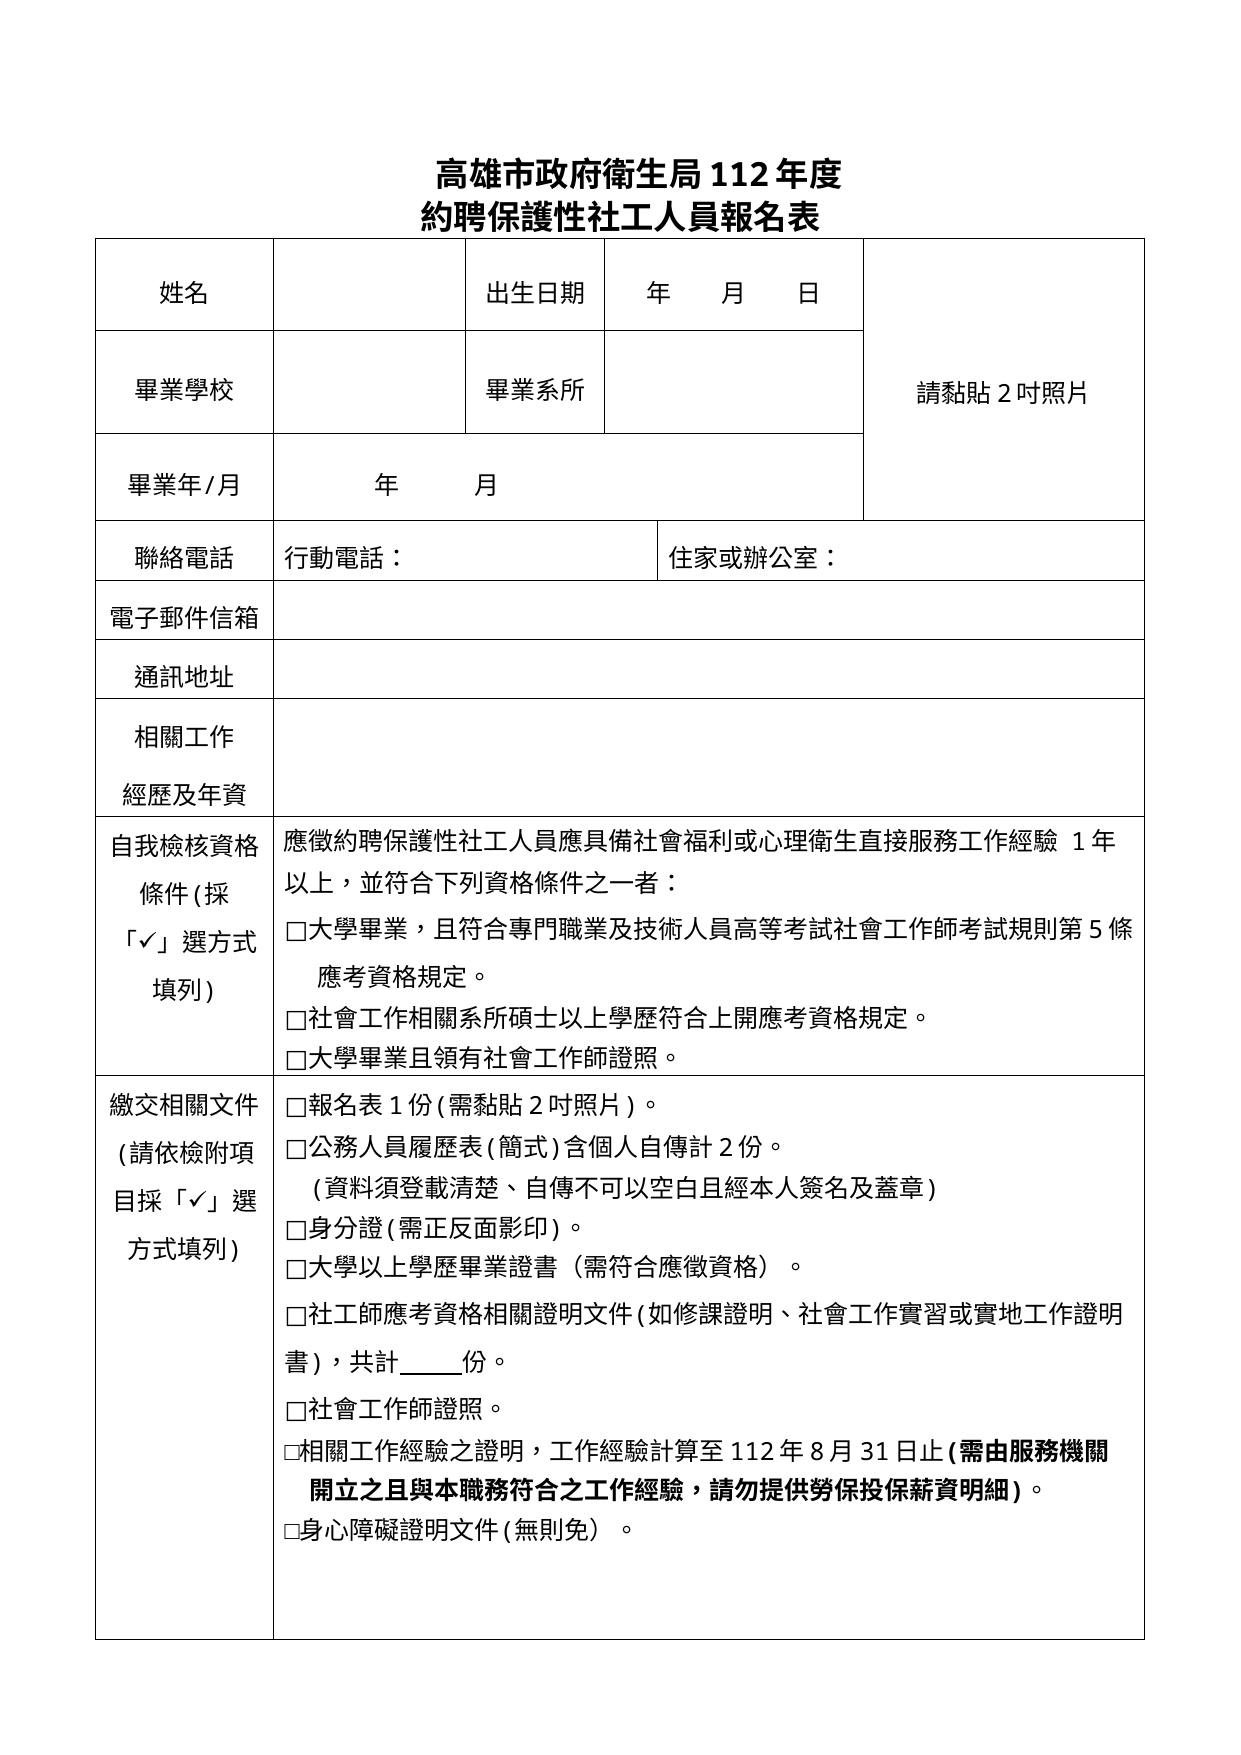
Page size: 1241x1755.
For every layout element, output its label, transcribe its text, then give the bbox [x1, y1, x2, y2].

table_cell 電子郵件信箱 [96, 581, 273, 639]
table_cell [274, 640, 1144, 698]
table_cell 應徵約聘保護性社工人員應具備社會福利或心理衛生直接服務工作經驗 1年以上，並符合下列資格條件之一者： □大學畢業，且符合專門職業及技術人員高等考試社會工作師考試規則第5條應考資格規定。 □社會工作相關系所碩士以上學歷符合上開應考資格規定。 □大學畢業且領有社會工作師證照。 [274, 817, 1144, 1075]
text 約聘保護性社工人員報名表 [89, 196, 1152, 238]
table_cell □報名表1份(需黏貼2吋照片)。 □公務人員履歷表(簡式)含個人自傳計2份。 (資料須登載清楚、自傳不可以空白且經本人簽名及蓋章) □身分證(需正反面影印)。 □大學以上學歷畢業證書（需符合應徵資格）。 □社工師應考資格相關證明文件(如修課證明、社會工作實習或實地工作證明書)，共計 份。 □社會工作師證照。 □相關工作經驗之證明，工作經驗計算至112年8月31日止(需由服務機關開立之且與本職務符合之工作經驗，請勿提供勞保投保薪資明細)。 □身心障礙證明文件(無則免）。 [274, 1076, 1144, 1639]
table_header 年 月 日 [605, 239, 863, 330]
table_header [274, 239, 465, 330]
table_cell 畢業年/月 [96, 434, 273, 520]
table_cell 行動電話： [274, 521, 657, 579]
table_header 出生日期 [466, 239, 604, 330]
table_cell 繳交相關文件(請依檢附項目採「」選方式填列) [96, 1076, 273, 1639]
table_header 姓名 [96, 239, 273, 330]
table_cell 自我檢核資格條件(採「」選方式填列) [96, 817, 273, 1075]
table_cell 通訊地址 [96, 640, 273, 698]
table_cell 年 月 [274, 434, 863, 520]
table_cell 住家或辦公室： [658, 521, 1144, 579]
table_cell [274, 331, 465, 432]
text 高雄市政府衛生局112年度 [126, 148, 1152, 196]
table_cell 畢業學校 [96, 331, 273, 432]
table_cell 畢業系所 [466, 331, 604, 432]
table_cell [605, 331, 863, 432]
table_cell 相關工作 經歷及年資 [96, 699, 273, 816]
table_cell 聯絡電話 [96, 521, 273, 579]
table_cell [274, 581, 1144, 639]
table_cell [274, 699, 1144, 816]
table_header 請黏貼2吋照片 [864, 239, 1144, 520]
